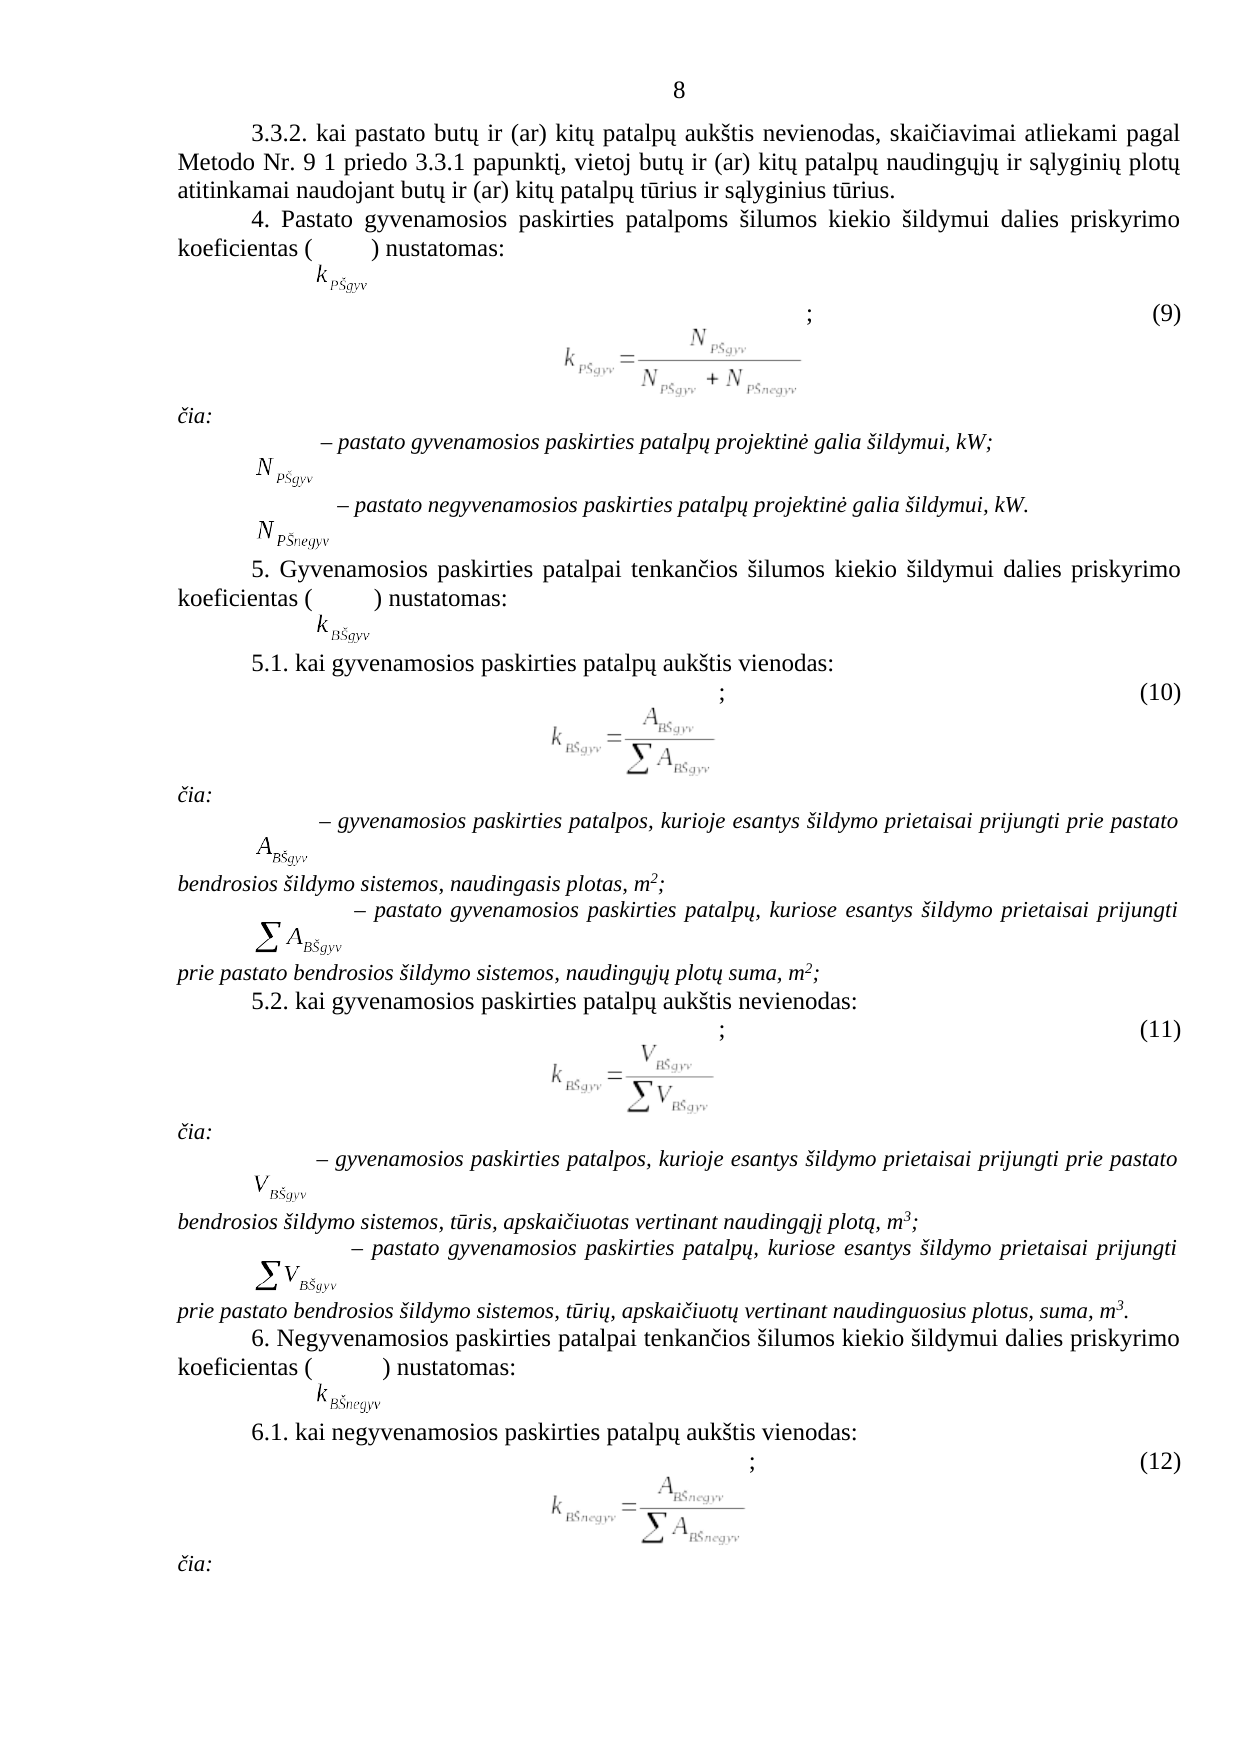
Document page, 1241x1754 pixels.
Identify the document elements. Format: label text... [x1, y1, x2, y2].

text – pastato gyvenamosios paskirties patalpų projektinė galia šildymui, kW; [177, 428, 1181, 491]
text čia: [177, 1550, 1181, 1576]
text čia: [177, 1118, 1181, 1145]
text čia: [177, 402, 1181, 428]
text ; (9) [177, 298, 1181, 402]
text – pastato gyvenamosios paskirties patalpų, kuriose esantys šildymo prietaisai prijungti prie pastato bendrosios šildymo sistemos, tūrių, apskaičiuotų vertinant naudinguosius plotus, suma, m3. [177, 1234, 1181, 1323]
text ; (10) [177, 677, 1181, 781]
text 5.1. kai gyvenamosios paskirties patalpų aukštis vienodas: [177, 648, 1181, 677]
text – gyvenamosios paskirties patalpos, kurioje esantys šildymo prietaisai prijungti prie pastato bendrosios šildymo sistemos, naudingasis plotas, m2; [177, 807, 1181, 896]
text 4. Pastato gyvenamosios paskirties patalpoms šilumos kiekio šildymui dalies priskyrimo koeficientas () nustatomas: [177, 204, 1181, 298]
text ; (11) [177, 1014, 1181, 1118]
text – pastato negyvenamosios paskirties patalpų projektinė galia šildymui, kW. [177, 491, 1181, 554]
text – gyvenamosios paskirties patalpos, kurioje esantys šildymo prietaisai prijungti prie pastato bendrosios šildymo sistemos, tūris, apskaičiuotas vertinant naudingąjį plotą, m3; [177, 1145, 1181, 1234]
text ; (12) [177, 1446, 1181, 1550]
text – pastato gyvenamosios paskirties patalpų, kuriose esantys šildymo prietaisai prijungti prie pastato bendrosios šildymo sistemos, naudingųjų plotų suma, m2; [177, 896, 1181, 986]
text 5. Gyvenamosios paskirties patalpai tenkančios šilumos kiekio šildymui dalies priskyrimo koeficientas () nustatomas: [177, 554, 1181, 648]
text 6. Negyvenamosios paskirties patalpai tenkančios šilumos kiekio šildymui dalies priskyrimo koeficientas () nustatomas: [177, 1323, 1181, 1417]
text 5.2. kai gyvenamosios paskirties patalpų aukštis nevienodas: [177, 986, 1181, 1014]
text 6.1. kai negyvenamosios paskirties patalpų aukštis vienodas: [177, 1417, 1181, 1446]
text čia: [177, 781, 1181, 807]
text 3.3.2. kai pastato butų ir (ar) kitų patalpų aukštis nevienodas, skaičiavimai atliekami pagal Metodo Nr. 9 1 priedo 3.3.1 papunktį, vietoj butų ir (ar) kitų patalpų naudingųjų ir sąlyginių plotų atitinkamai naudojant butų ir (ar) kitų patalpų tūrius ir sąlyginius tūrius. [177, 118, 1181, 204]
